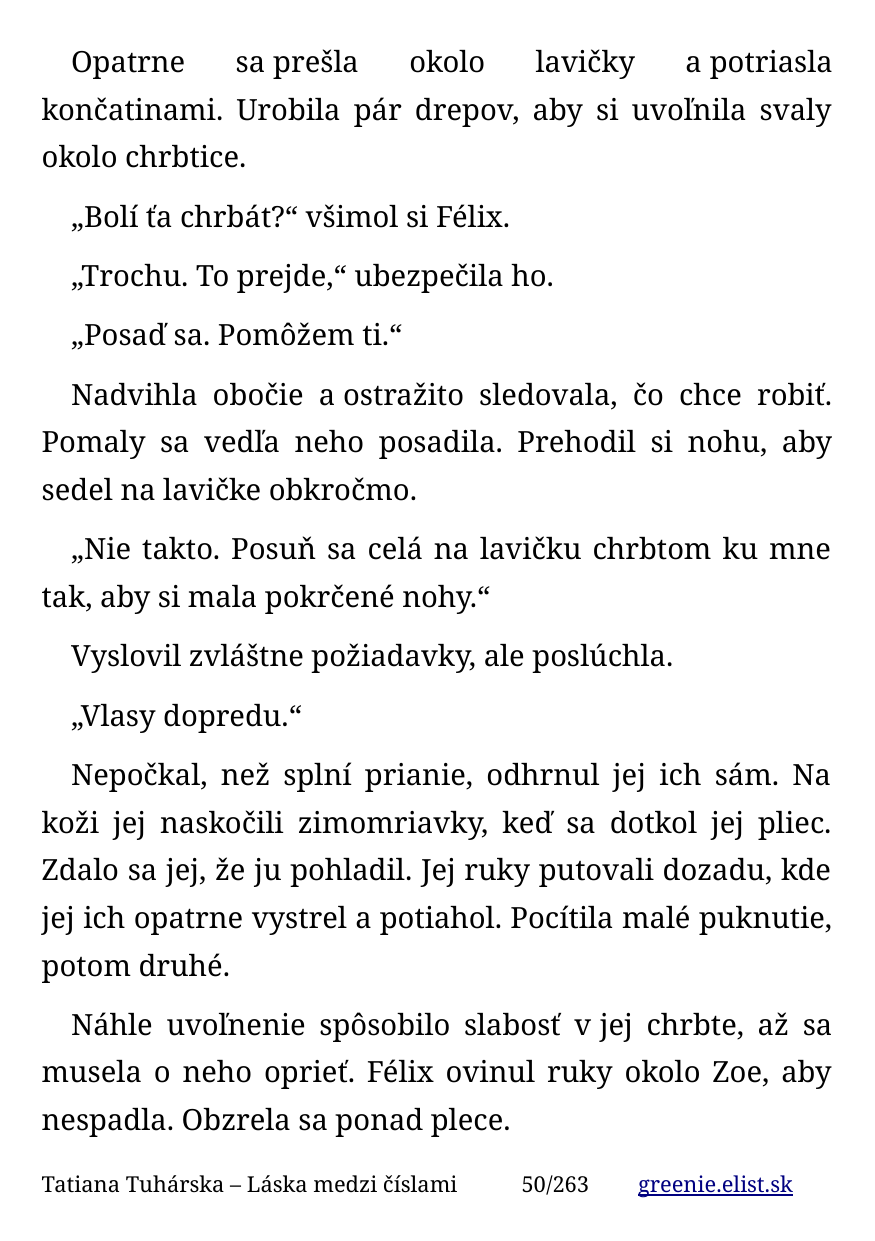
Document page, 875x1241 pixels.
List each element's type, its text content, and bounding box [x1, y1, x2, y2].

text Opatrne sa prešla okolo lavičky a potriasla končatinami. Urobila pár drepov, aby si uvoľnila svaly okolo chrbtice. [41, 41, 833, 176]
text Vyslovil zvláštne požiadavky, ale poslúchla. [41, 636, 833, 675]
text „Posaď sa. Pomôžem ti.“ [41, 315, 833, 354]
text „Vlasy dopredu.“ [41, 695, 833, 735]
text Nadvihla obočie a ostražito sledovala, čo chce robiť. Pomaly sa vedľa neho posadila. Prehodil si nohu, aby sedel na lavičke obkročmo. [41, 374, 833, 509]
text „Bolí ťa chrbát?“ všimol si Félix. [41, 196, 833, 236]
text Náhle uvoľnenie spôsobilo slabosť v jej chrbte, až sa musela o neho oprieť. Félix ovinul ruky okolo Zoe, aby nespadla. Obzrela sa ponad plece. [41, 1004, 833, 1139]
text „Trochu. To prejde,“ ubezpečila ho. [41, 255, 833, 295]
text Nepočkal, než splní prianie, odhrnul jej ich sám. Na koži jej naskočili zimomriavky, keď sa dotkol jej pliec. Zdalo sa jej, že ju pohladil. Jej ruky putovali dozadu, kde jej ich opatrne vystrel a potiahol. Pocítila malé puknutie, potom druhé. [41, 754, 833, 984]
text „Nie takto. Posuň sa celá na lavičku chrbtom ku mne tak, aby si mala pokrčené nohy.“ [41, 529, 833, 616]
